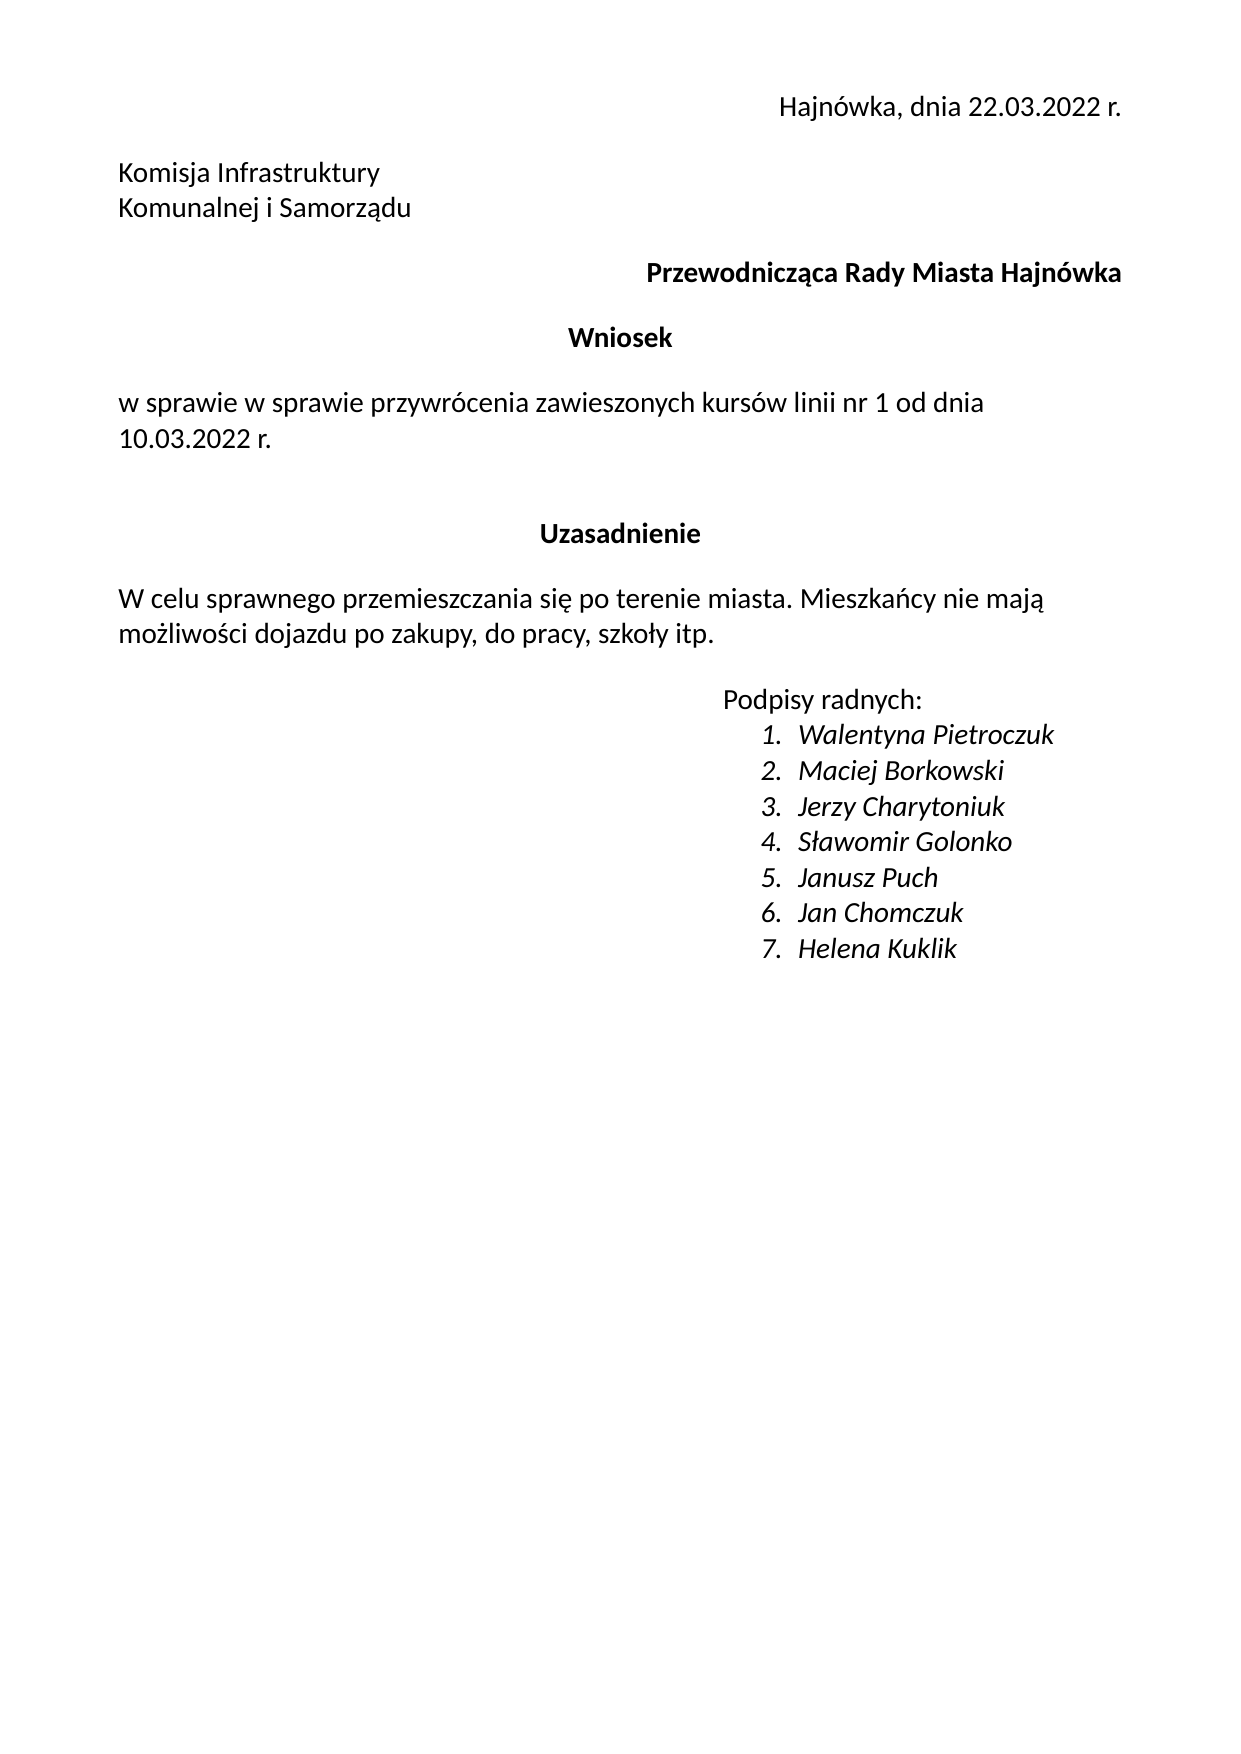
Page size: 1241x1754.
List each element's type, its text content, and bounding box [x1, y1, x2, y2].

text Komisja Infrastruktury [118, 154, 1122, 189]
text Uzasadnienie [118, 515, 1122, 551]
list Helena Kuklik [760, 930, 1122, 966]
list Janusz Puch [760, 859, 1122, 894]
text Hajnówka, dnia 22.03.2022 r. [118, 88, 1122, 124]
list Walentyna Pietroczuk [760, 716, 1122, 752]
text w sprawie w sprawie przywrócenia zawieszonych kursów linii nr 1 od dnia 10.03.2022 r. [118, 384, 1122, 456]
text Komunalnej i Samorządu [118, 189, 1122, 225]
text Przewodnicząca Rady Miasta Hajnówka [118, 254, 1122, 290]
list Jerzy Charytoniuk [760, 788, 1122, 823]
list Sławomir Golonko [760, 823, 1122, 859]
text Podpisy radnych: [723, 681, 1122, 716]
text Wniosek [118, 319, 1122, 355]
list Maciej Borkowski [760, 752, 1122, 788]
text W celu sprawnego przemieszczania się po terenie miasta. Mieszkańcy nie mają możliwości dojazdu po zakupy, do pracy, szkoły itp. [118, 580, 1122, 651]
list Jan Chomczuk [760, 894, 1122, 930]
